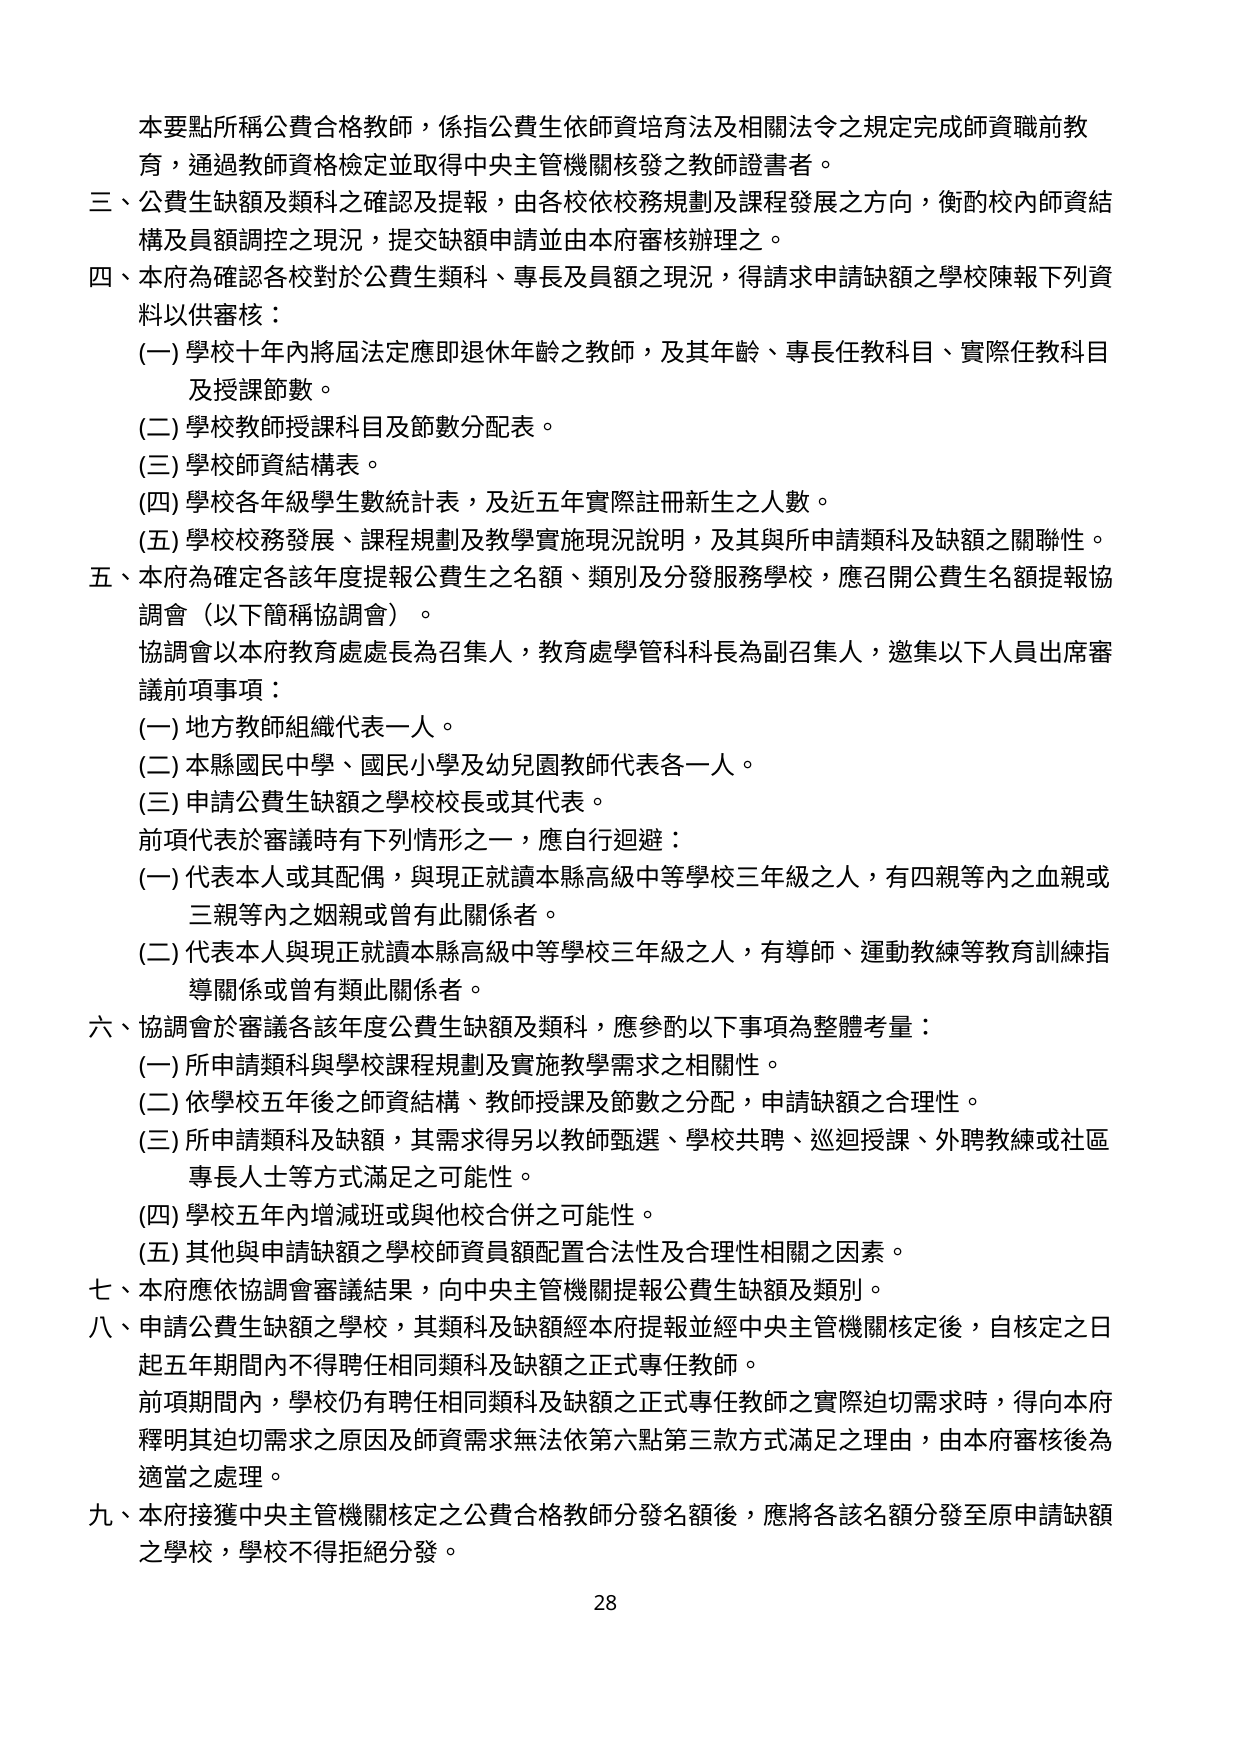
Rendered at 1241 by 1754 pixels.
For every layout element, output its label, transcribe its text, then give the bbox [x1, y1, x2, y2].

text (二) 本縣國民中學、國民小學及幼兒園教師代表各一人。 [89, 744, 1122, 782]
text (一) 代表本人或其配偶，與現正就讀本縣高級中等學校三年級之人，有四親等內之血親或 [89, 857, 1122, 894]
text 導關係或曾有類此關係者。 [89, 969, 1122, 1007]
text (五) 學校校務發展、課程規劃及教學實施現況說明，及其與所申請類科及缺額之關聯性。 [89, 519, 1122, 557]
text (四) 學校各年級學生數統計表，及近五年實際註冊新生之人數。 [89, 482, 1122, 519]
text 三親等內之姻親或曾有此關係者。 [89, 894, 1122, 932]
text 七、本府應依協調會審議結果，向中央主管機關提報公費生缺額及類別。 [89, 1269, 1122, 1307]
text 釋明其迫切需求之原因及師資需求無法依第六點第三款方式滿足之理由，由本府審核後為 [89, 1419, 1122, 1457]
text 五、本府為確定各該年度提報公費生之名額、類別及分發服務學校，應召開公費生名額提報協 [89, 557, 1122, 594]
text (一) 所申請類科與學校課程規劃及實施教學需求之相關性。 [89, 1044, 1122, 1082]
text 八、申請公費生缺額之學校，其類科及缺額經本府提報並經中央主管機關核定後，自核定之日 [89, 1307, 1122, 1344]
text (五) 其他與申請缺額之學校師資員額配置合法性及合理性相關之因素。 [89, 1232, 1122, 1269]
text (二) 代表本人與現正就讀本縣高級中等學校三年級之人，有導師、運動教練等教育訓練指 [89, 932, 1122, 969]
text 起五年期間內不得聘任相同類科及缺額之正式專任教師。 [89, 1344, 1122, 1382]
text 適當之處理。 [89, 1457, 1122, 1494]
text (三) 學校師資結構表。 [89, 444, 1122, 482]
text (三) 申請公費生缺額之學校校長或其代表。 [89, 782, 1122, 819]
text 四、本府為確認各校對於公費生類科、專長及員額之現況，得請求申請缺額之學校陳報下列資 [89, 257, 1122, 294]
text 調會（以下簡稱協調會）。 [89, 594, 1122, 632]
text 議前項事項： [89, 669, 1122, 707]
text 之學校，學校不得拒絕分發。 [89, 1532, 1122, 1569]
text 三、公費生缺額及類科之確認及提報，由各校依校務規劃及課程發展之方向，衡酌校內師資結 [89, 182, 1122, 219]
text 協調會以本府教育處處長為召集人，教育處學管科科長為副召集人，邀集以下人員出席審 [89, 632, 1122, 669]
text 前項期間內，學校仍有聘任相同類科及缺額之正式專任教師之實際迫切需求時，得向本府 [89, 1382, 1122, 1419]
text (二) 依學校五年後之師資結構、教師授課及節數之分配，申請缺額之合理性。 [89, 1082, 1122, 1119]
text (一) 學校十年內將屆法定應即退休年齡之教師，及其年齡、專長任教科目、實際任教科目 [89, 332, 1122, 369]
text 及授課節數。 [89, 369, 1122, 407]
text 構及員額調控之現況，提交缺額申請並由本府審核辦理之。 [89, 219, 1122, 257]
text 專長人士等方式滿足之可能性。 [89, 1157, 1122, 1194]
text (一) 地方教師組織代表一人。 [89, 707, 1122, 744]
text (二) 學校教師授課科目及節數分配表。 [89, 407, 1122, 444]
text 本要點所稱公費合格教師，係指公費生依師資培育法及相關法令之規定完成師資職前教 [89, 107, 1122, 144]
text 九、本府接獲中央主管機關核定之公費合格教師分發名額後，應將各該名額分發至原申請缺額 [89, 1494, 1122, 1532]
text 料以供審核： [89, 294, 1122, 332]
text 育，通過教師資格檢定並取得中央主管機關核發之教師證書者。 [89, 144, 1122, 182]
text 前項代表於審議時有下列情形之一，應自行迴避： [89, 819, 1122, 857]
text (四) 學校五年內增減班或與他校合併之可能性。 [89, 1194, 1122, 1232]
text (三) 所申請類科及缺額，其需求得另以教師甄選、學校共聘、巡迴授課、外聘教練或社區 [89, 1119, 1122, 1157]
text 六、協調會於審議各該年度公費生缺額及類科，應參酌以下事項為整體考量： [89, 1007, 1122, 1044]
